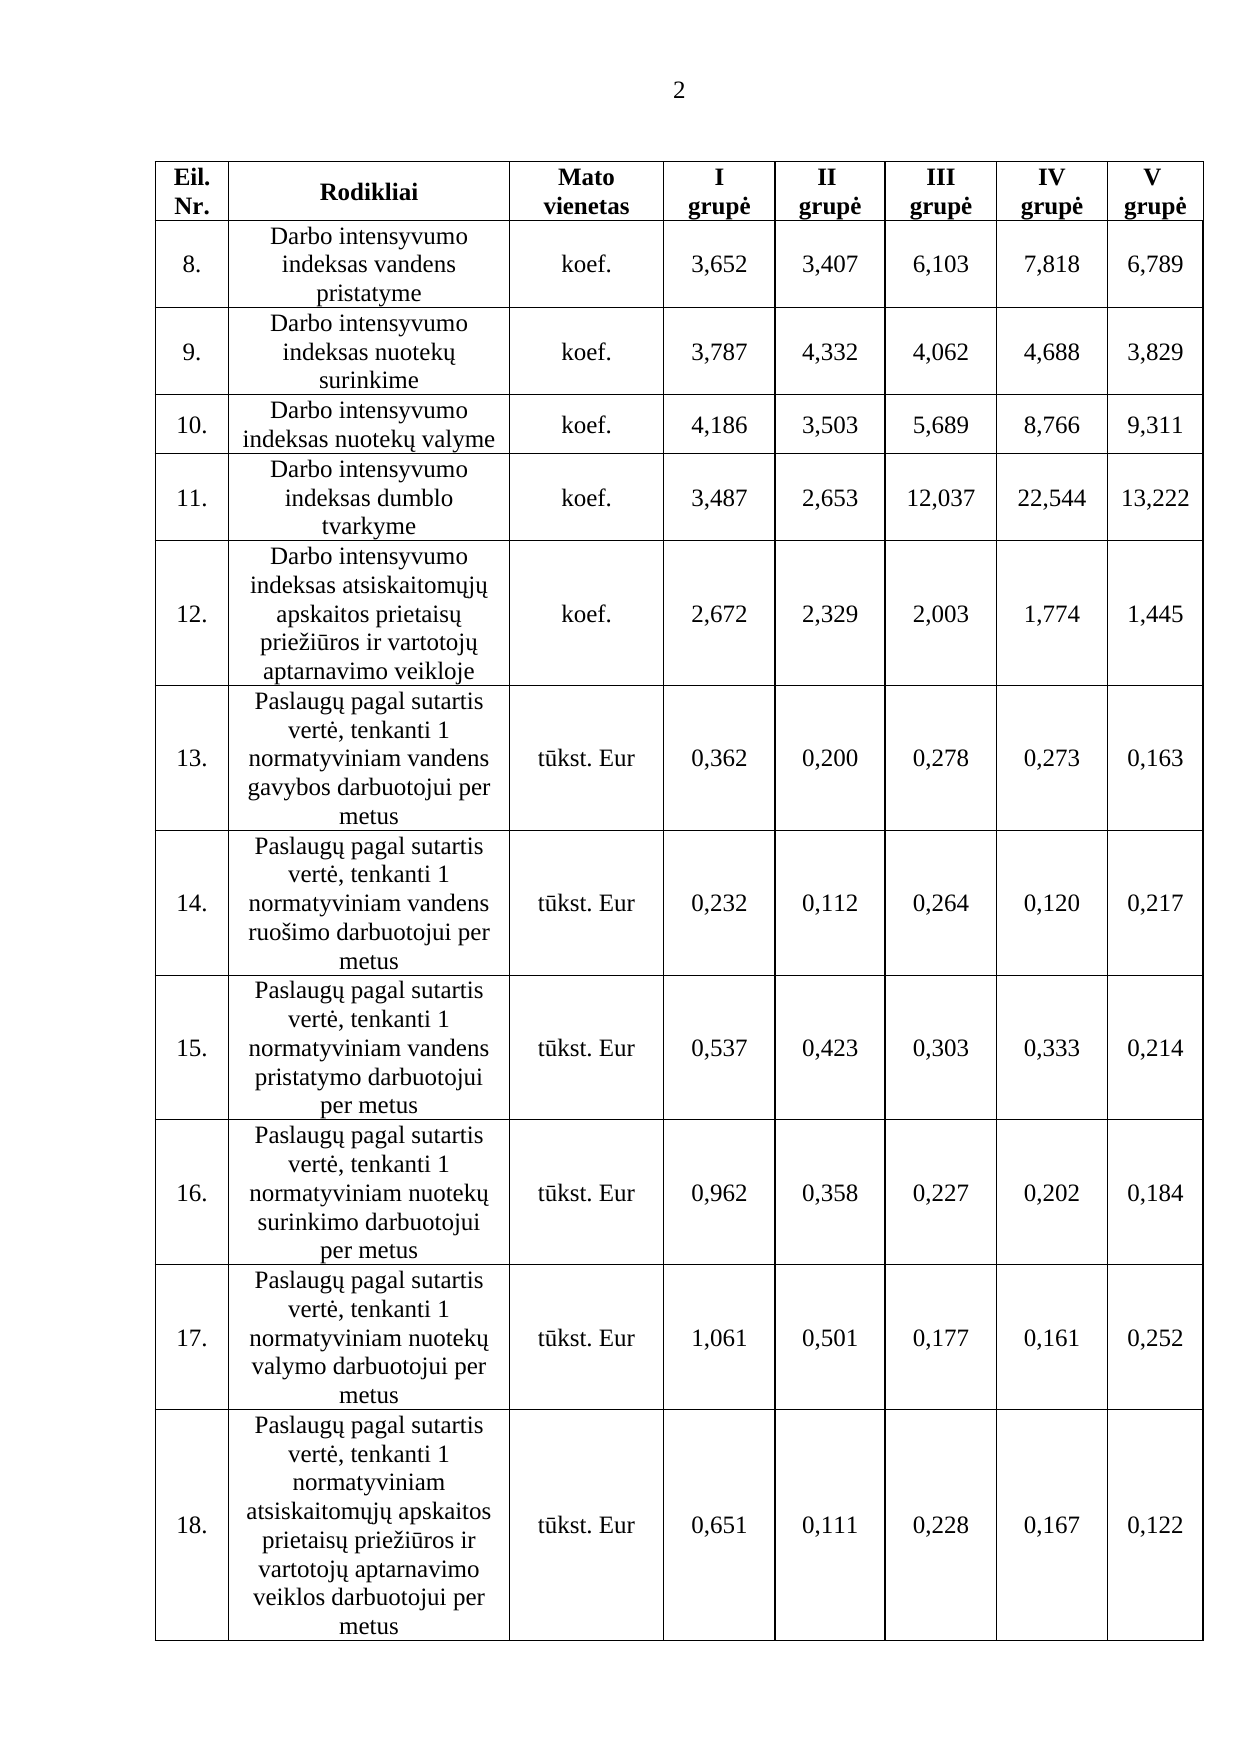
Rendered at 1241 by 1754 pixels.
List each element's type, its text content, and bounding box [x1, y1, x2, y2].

table_cell Paslaugų pagal sutartis vertė, tenkanti 1 normatyviniam vandens pristatymo darbuotojui per metus [229, 976, 509, 1119]
table_cell 15. [156, 976, 228, 1119]
table_cell 13. [156, 686, 228, 830]
table_cell 17. [156, 1265, 228, 1409]
table_cell tūkst. Eur [510, 1265, 663, 1409]
table_cell 2,653 [776, 454, 884, 540]
table_cell 0,264 [886, 831, 996, 974]
table_cell 4,062 [886, 308, 996, 394]
table_header Eil.Nr. [156, 162, 228, 220]
table_cell koef. [510, 541, 663, 685]
table_cell Paslaugų pagal sutartis vertė, tenkanti 1 normatyviniam atsiskaitomųjų apskaitos prietaisų priežiūros ir vartotojų aptarnavimo veiklos darbuotojui per metus [229, 1410, 509, 1640]
table_cell 0,163 [1108, 686, 1202, 830]
table_cell koef. [510, 221, 663, 307]
table_header I grupė [664, 162, 774, 220]
table_cell 4,186 [664, 395, 774, 453]
table_cell tūkst. Eur [510, 1410, 663, 1640]
table_cell koef. [510, 308, 663, 394]
table_cell 22,544 [997, 454, 1107, 540]
table_cell 0,217 [1108, 831, 1202, 974]
table_cell 18. [156, 1410, 228, 1640]
table_cell 0,228 [886, 1410, 996, 1640]
table_cell 0,362 [664, 686, 774, 830]
table_cell 0,120 [997, 831, 1107, 974]
table_cell 14. [156, 831, 228, 974]
table_cell 2,003 [886, 541, 996, 685]
table_header V grupė [1108, 162, 1203, 220]
table_cell tūkst. Eur [510, 976, 663, 1119]
table_header III grupė [886, 162, 996, 220]
table_cell 3,652 [664, 221, 774, 307]
table_cell 2,329 [776, 541, 884, 685]
table_cell 0,227 [886, 1120, 996, 1264]
table_cell 0,167 [997, 1410, 1107, 1640]
table_cell 5,689 [886, 395, 996, 453]
table_cell 12. [156, 541, 228, 685]
table_cell Darbo intensyvumo indeksas vandens pristatyme [229, 221, 509, 307]
table_cell 0,177 [886, 1265, 996, 1409]
table_cell Paslaugų pagal sutartis vertė, tenkanti 1 normatyviniam vandens ruošimo darbuotojui per metus [229, 831, 509, 974]
table_cell tūkst. Eur [510, 1120, 663, 1264]
table_cell 0,161 [997, 1265, 1107, 1409]
table_cell 3,829 [1108, 308, 1202, 394]
table_cell 4,332 [776, 308, 884, 394]
table_header Mato vienetas [510, 162, 663, 220]
table_cell 0,122 [1108, 1410, 1202, 1640]
table_cell 0,962 [664, 1120, 774, 1264]
table_cell 10. [156, 395, 228, 453]
table_cell 0,423 [776, 976, 884, 1119]
table_cell 12,037 [886, 454, 996, 540]
table_cell Paslaugų pagal sutartis vertė, tenkanti 1 normatyviniam nuotekų surinkimo darbuotojui per metus [229, 1120, 509, 1264]
table_cell 0,112 [776, 831, 884, 974]
table_cell 0,273 [997, 686, 1107, 830]
table_cell 0,278 [886, 686, 996, 830]
table_cell 0,184 [1108, 1120, 1202, 1264]
table_cell 4,688 [997, 308, 1107, 394]
table_cell 0,200 [776, 686, 884, 830]
table_cell koef. [510, 395, 663, 453]
table_cell 0,537 [664, 976, 774, 1119]
table_cell 0,111 [776, 1410, 884, 1640]
table_cell Darbo intensyvumo indeksas atsiskaitomųjų apskaitos prietaisų priežiūros ir vartotojų aptarnavimo veikloje [229, 541, 509, 685]
table_cell 0,232 [664, 831, 774, 974]
table_cell 9,311 [1108, 395, 1202, 453]
table_cell Paslaugų pagal sutartis vertė, tenkanti 1 normatyviniam nuotekų valymo darbuotojui per metus [229, 1265, 509, 1409]
table_cell 6,103 [886, 221, 996, 307]
table_cell 1,061 [664, 1265, 774, 1409]
table_cell 0,252 [1108, 1265, 1202, 1409]
table_cell Paslaugų pagal sutartis vertė, tenkanti 1 normatyviniam vandens gavybos darbuotojui per metus [229, 686, 509, 830]
table_cell Darbo intensyvumo indeksas dumblo tvarkyme [229, 454, 509, 540]
table_cell 0,202 [997, 1120, 1107, 1264]
table_cell 0,358 [776, 1120, 884, 1264]
table_cell 0,333 [997, 976, 1107, 1119]
table_cell 0,303 [886, 976, 996, 1119]
table_cell 13,222 [1108, 454, 1202, 540]
table_cell 0,651 [664, 1410, 774, 1640]
table_cell 7,818 [997, 221, 1107, 307]
table_cell 3,787 [664, 308, 774, 394]
table_cell 3,407 [776, 221, 884, 307]
table_cell 0,501 [776, 1265, 884, 1409]
table_header IV grupė [997, 162, 1107, 220]
table_cell 8. [156, 221, 228, 307]
table_cell 2,672 [664, 541, 774, 685]
table_cell 6,789 [1108, 221, 1202, 307]
table_cell 16. [156, 1120, 228, 1264]
table_cell tūkst. Eur [510, 831, 663, 974]
table_cell 1,774 [997, 541, 1107, 685]
table_cell 8,766 [997, 395, 1107, 453]
table_cell tūkst. Eur [510, 686, 663, 830]
table_cell 0,214 [1108, 976, 1202, 1119]
table_cell koef. [510, 454, 663, 540]
table_cell 3,503 [776, 395, 884, 453]
table_cell 11. [156, 454, 228, 540]
table_header II grupė [776, 162, 884, 220]
table_cell Darbo intensyvumo indeksas nuotekų surinkime [229, 308, 509, 394]
table_cell 3,487 [664, 454, 774, 540]
table_cell Darbo intensyvumo indeksas nuotekų valyme [229, 395, 509, 453]
table_cell 1,445 [1108, 541, 1202, 685]
table_cell 9. [156, 308, 228, 394]
table_header Rodikliai [229, 162, 509, 220]
